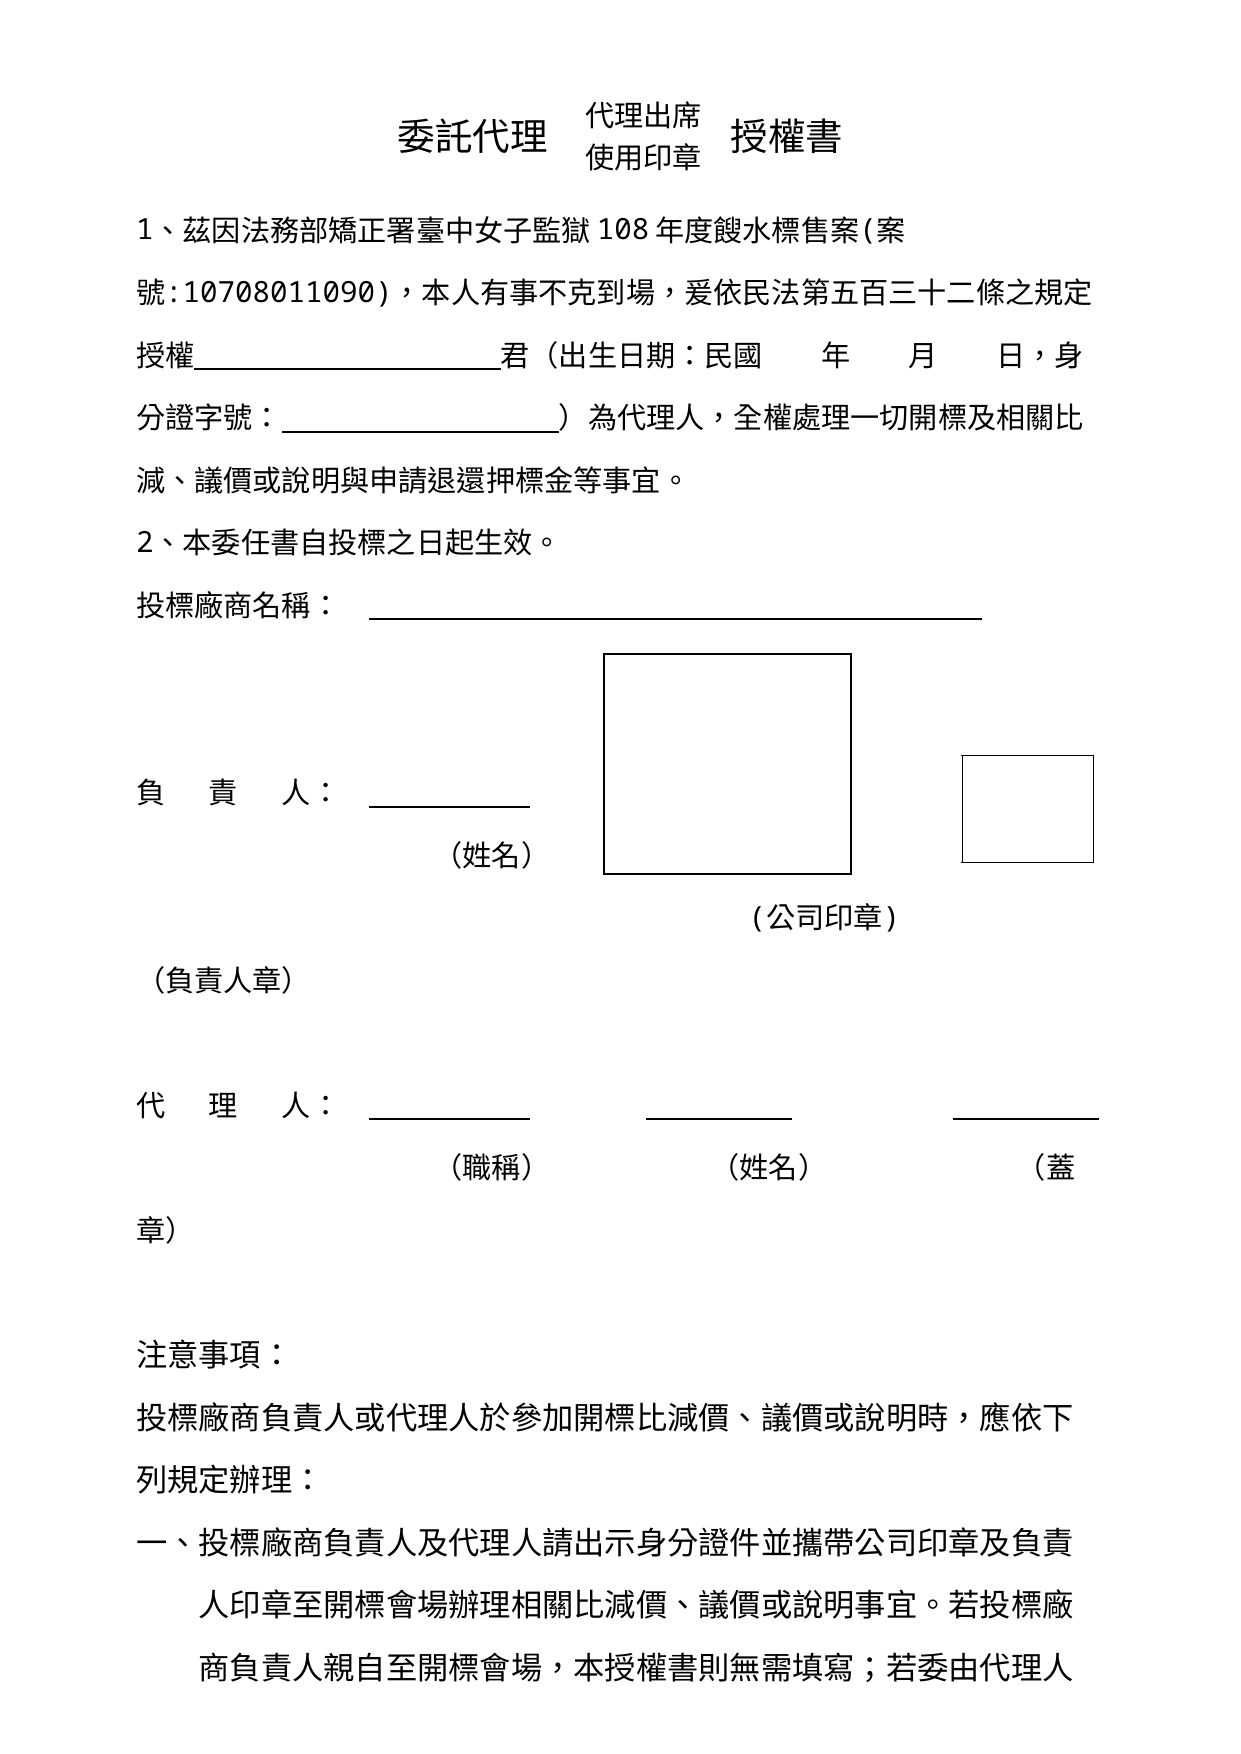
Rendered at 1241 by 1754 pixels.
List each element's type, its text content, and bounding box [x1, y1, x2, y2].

text 2、本委任書自投標之日起生效。 投標廠商名稱： [136, 499, 1104, 624]
text 委託代理 代理出席使用印章 授權書 [136, 62, 1104, 187]
text 投標廠商負責人或代理人於參加開標比減價、議價或說明時，應依下列規定辦理： [136, 1374, 1104, 1499]
text 負 責 人： （姓名） [136, 749, 603, 874]
text 1、茲因法務部矯正署臺中女子監獄108年度餿水標售案(案號:10708011090)，本人有事不克到場，爰依民法第五百三十二條之規定授權 君（出生日期：民國 年 月 日，身分證字號： ）為代理人，全權處理一切開標及相關比減、議價或說明與申請退還押標金等事宜。 [136, 187, 1111, 499]
text (公司印章) （負責人章） [136, 874, 1104, 999]
text [852, 749, 1104, 874]
text 代 理 人： （職稱） （姓名） （蓋章） [136, 1062, 1104, 1249]
text 注意事項： [136, 1312, 1104, 1374]
text 一、投標廠商負責人及代理人請出示身分證件並攜帶公司印章及負責人印章至開標會場辦理相關比減價、議價或說明事宜。若投標廠商負責人親自至開標會場，本授權書則無需填寫；若委由代理人 [136, 1499, 1104, 1687]
